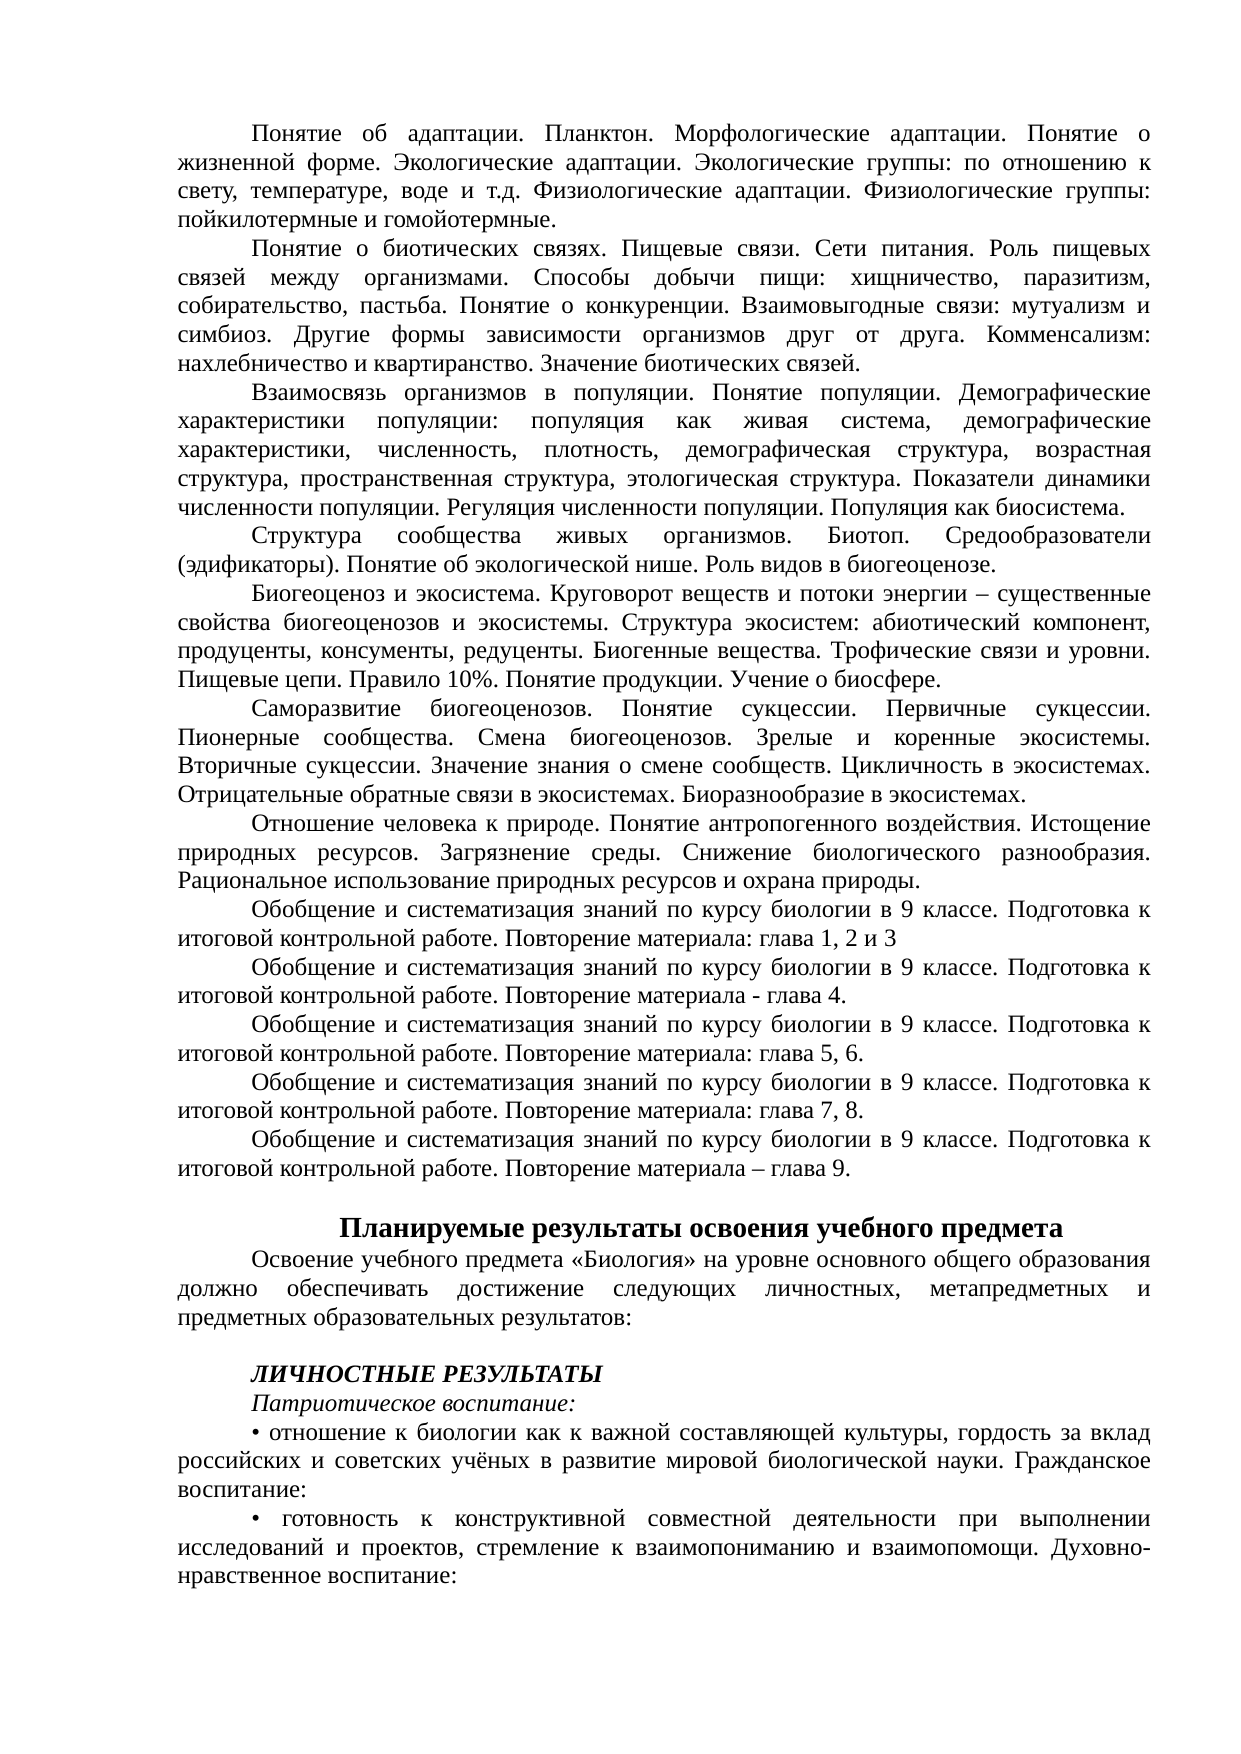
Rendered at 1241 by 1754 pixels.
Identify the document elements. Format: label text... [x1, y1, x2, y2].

text Патриотическое воспитание: [177, 1388, 1152, 1417]
text • отношение к биологии как к важной составляющей культуры, гордость за вклад российских и советских учёных в развитие мировой биологической науки. Гражданское воспитание: [177, 1417, 1152, 1503]
text Обобщение и систематизация знаний по курсу биологии в 9 классе. Подготовка к итоговой контрольной работе. Повторение материала: глава 1, 2 и 3 [177, 894, 1152, 952]
text Взаимосвязь организмов в популяции. Понятие популяции. Демографические характеристики популяции: популяция как живая система, демографические характеристики, численность, плотность, демографическая структура, возрастная структура, пространственная структура, этологическая структура. Показатели динамики численности популяции. Регуляция численности популяции. Популяция как биосистема. [177, 377, 1152, 521]
text Понятие об адаптации. Планктон. Морфологические адаптации. Понятие о жизненной форме. Экологические адаптации. Экологические группы: по отношению к свету, температуре, воде и т.д. Физиологические адаптации. Физиологические группы: пойкилотермные и гомойотермные. [177, 118, 1152, 233]
text Обобщение и систематизация знаний по курсу биологии в 9 классе. Подготовка к итоговой контрольной работе. Повторение материала – глава 9. [177, 1124, 1152, 1182]
text Структура сообщества живых организмов. Биотоп. Средообразователи (эдификаторы). Понятие об экологической нише. Роль видов в биогеоценозе. [177, 521, 1152, 578]
text Понятие о биотических связях. Пищевые связи. Сети питания. Роль пищевых связей между организмами. Способы добычи пищи: хищничество, паразитизм, собирательство, пастьба. Понятие о конкуренции. Взаимовыгодные связи: мутуализм и симбиоз. Другие формы зависимости организмов друг от друга. Комменсализм: нахлебничество и квартиранство. Значение биотических связей. [177, 233, 1152, 377]
text Освоение учебного предмета «Биология» на уровне основного общего образования должно обеспечивать достижение следующих личностных, метапредметных и предметных образовательных результатов: [177, 1244, 1152, 1330]
text • готовность к конструктивной совместной деятельности при выполнении исследований и проектов, стремление к взаимопониманию и взаимопомощи. Духовно-нравственное воспитание: [177, 1503, 1152, 1589]
text Обобщение и систематизация знаний по курсу биологии в 9 классе. Подготовка к итоговой контрольной работе. Повторение материала - глава 4. [177, 952, 1152, 1009]
text ЛИЧНОСТНЫЕ РЕЗУЛЬТАТЫ [177, 1359, 1152, 1388]
text Отношение человека к природе. Понятие антропогенного воздействия. Истощение природных ресурсов. Загрязнение среды. Снижение биологического разнообразия. Рациональное использование природных ресурсов и охрана природы. [177, 808, 1152, 894]
text Биогеоценоз и экосистема. Круговорот веществ и потоки энергии – существенные свойства биогеоценозов и экосистемы. Структура экосистем: абиотический компонент, продуценты, консументы, редуценты. Биогенные вещества. Трофические связи и уровни. Пищевые цепи. Правило 10%. Понятие продукции. Учение о биосфере. [177, 578, 1152, 693]
text Обобщение и систематизация знаний по курсу биологии в 9 классе. Подготовка к итоговой контрольной работе. Повторение материала: глава 7, 8. [177, 1067, 1152, 1124]
text Обобщение и систематизация знаний по курсу биологии в 9 классе. Подготовка к итоговой контрольной работе. Повторение материала: глава 5, 6. [177, 1009, 1152, 1067]
text Саморазвитие биогеоценозов. Понятие сукцессии. Первичные сукцессии. Пионерные сообщества. Смена биогеоценозов. Зрелые и коренные экосистемы. Вторичные сукцессии. Значение знания о смене сообществ. Цикличность в экосистемах. Отрицательные обратные связи в экосистемах. Биоразнообразие в экосистемах. [177, 693, 1152, 808]
text Планируемые результаты освоения учебного предмета [177, 1211, 1152, 1244]
